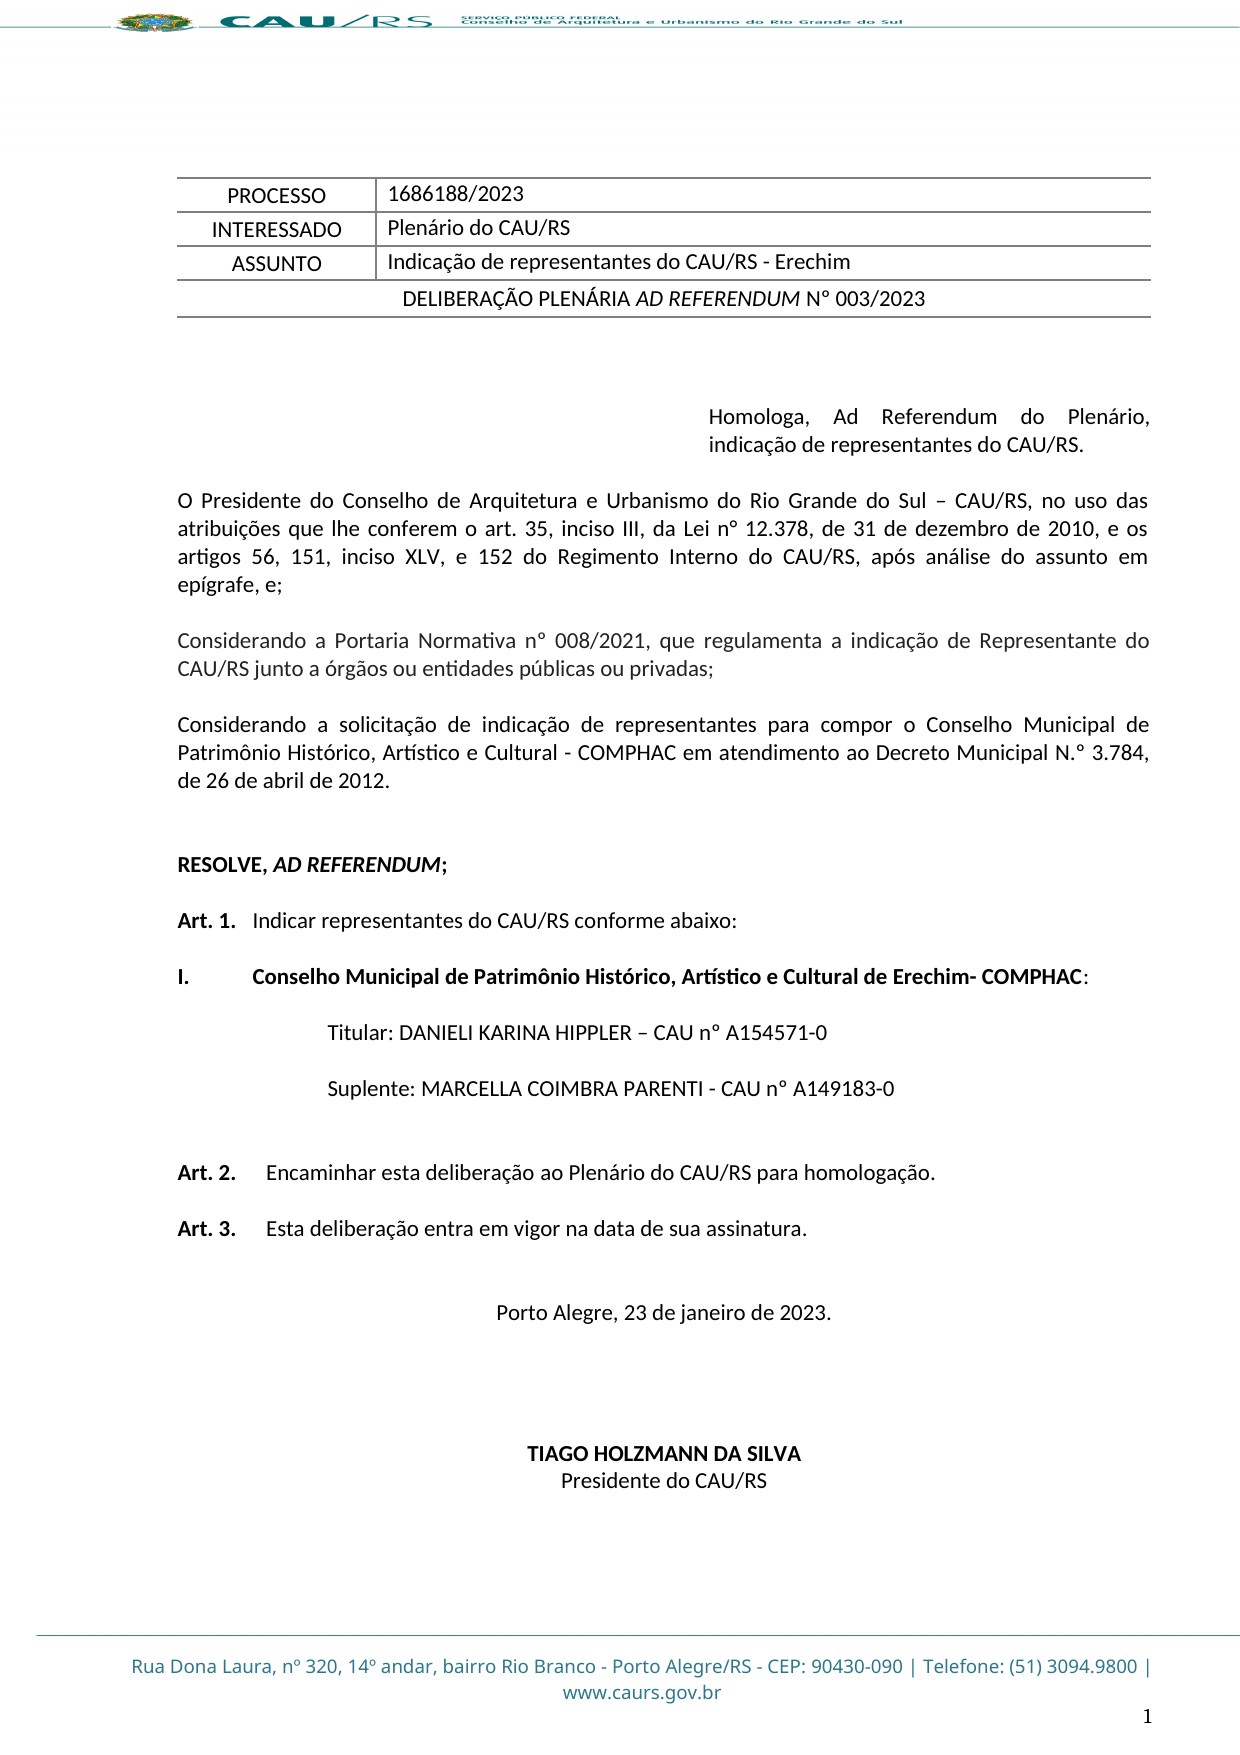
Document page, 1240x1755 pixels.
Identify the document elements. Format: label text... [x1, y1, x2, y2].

table_cell DELIBERAÇÃO PLENÁRIA AD REFERENDUM Nº 003/2023 [177, 281, 1151, 316]
table_cell Indicação de representantes do CAU/RS - Erechim [377, 247, 1151, 279]
list Encaminhar esta deliberação ao Plenário do CAU/RS para homologação. [177, 1158, 1151, 1186]
list Indicar representantes do CAU/RS conforme abaixo: [177, 906, 1151, 934]
text O Presidente do Conselho de Arquitetura e Urbanismo do Rio Grande do Sul – CAU/RS, no uso das atribuições que lhe conferem o art. 35, inciso III, da Lei n° 12.378, de 31 de dezembro de 2010, e os artigos 56, 151, inciso XLV, e 152 do Regimento Interno do CAU/RS, após análise do assunto em epígrafe, e; [177, 486, 1151, 598]
table_cell Plenário do CAU/RS [377, 213, 1151, 245]
table_cell ASSUNTO [177, 247, 375, 279]
table_header PROCESSO [177, 179, 375, 211]
text Presidente do CAU/RS [177, 1467, 1151, 1495]
text Homologa, Ad Referendum do Plenário, indicação de representantes do CAU/RS. [709, 402, 1151, 458]
list Conselho Municipal de Patrimônio Histórico, Artístico e Cultural de Erechim- COMPHAC: [177, 962, 1151, 990]
text Considerando a Portaria Normativa nº 008/2021, que regulamenta a indicação de Representante do CAU/RS junto a órgãos ou entidades públicas ou privadas; [177, 626, 1151, 682]
text RESOLVE, AD REFERENDUM; [177, 850, 1151, 878]
table_cell INTERESSADO [177, 213, 375, 245]
table_header 1686188/2023 [377, 179, 1151, 211]
text Considerando a solicitação de indicação de representantes para compor o Conselho Municipal de Patrimônio Histórico, Artístico e Cultural - COMPHAC em atendimento ao Decreto Municipal N.º 3.784, de 26 de abril de 2012. [177, 710, 1151, 794]
list Esta deliberação entra em vigor na data de sua assinatura. [177, 1214, 1151, 1242]
list Suplente: MARCELLA COIMBRA PARENTI - CAU nº A149183-0 [327, 1074, 1151, 1102]
text Titular: DANIELI KARINA HIPPLER – CAU nº A154571-0 [327, 1018, 1151, 1046]
text Porto Alegre, 23 de janeiro de 2023. [177, 1298, 1151, 1327]
text TIAGO HOLZMANN DA SILVA [177, 1439, 1151, 1467]
